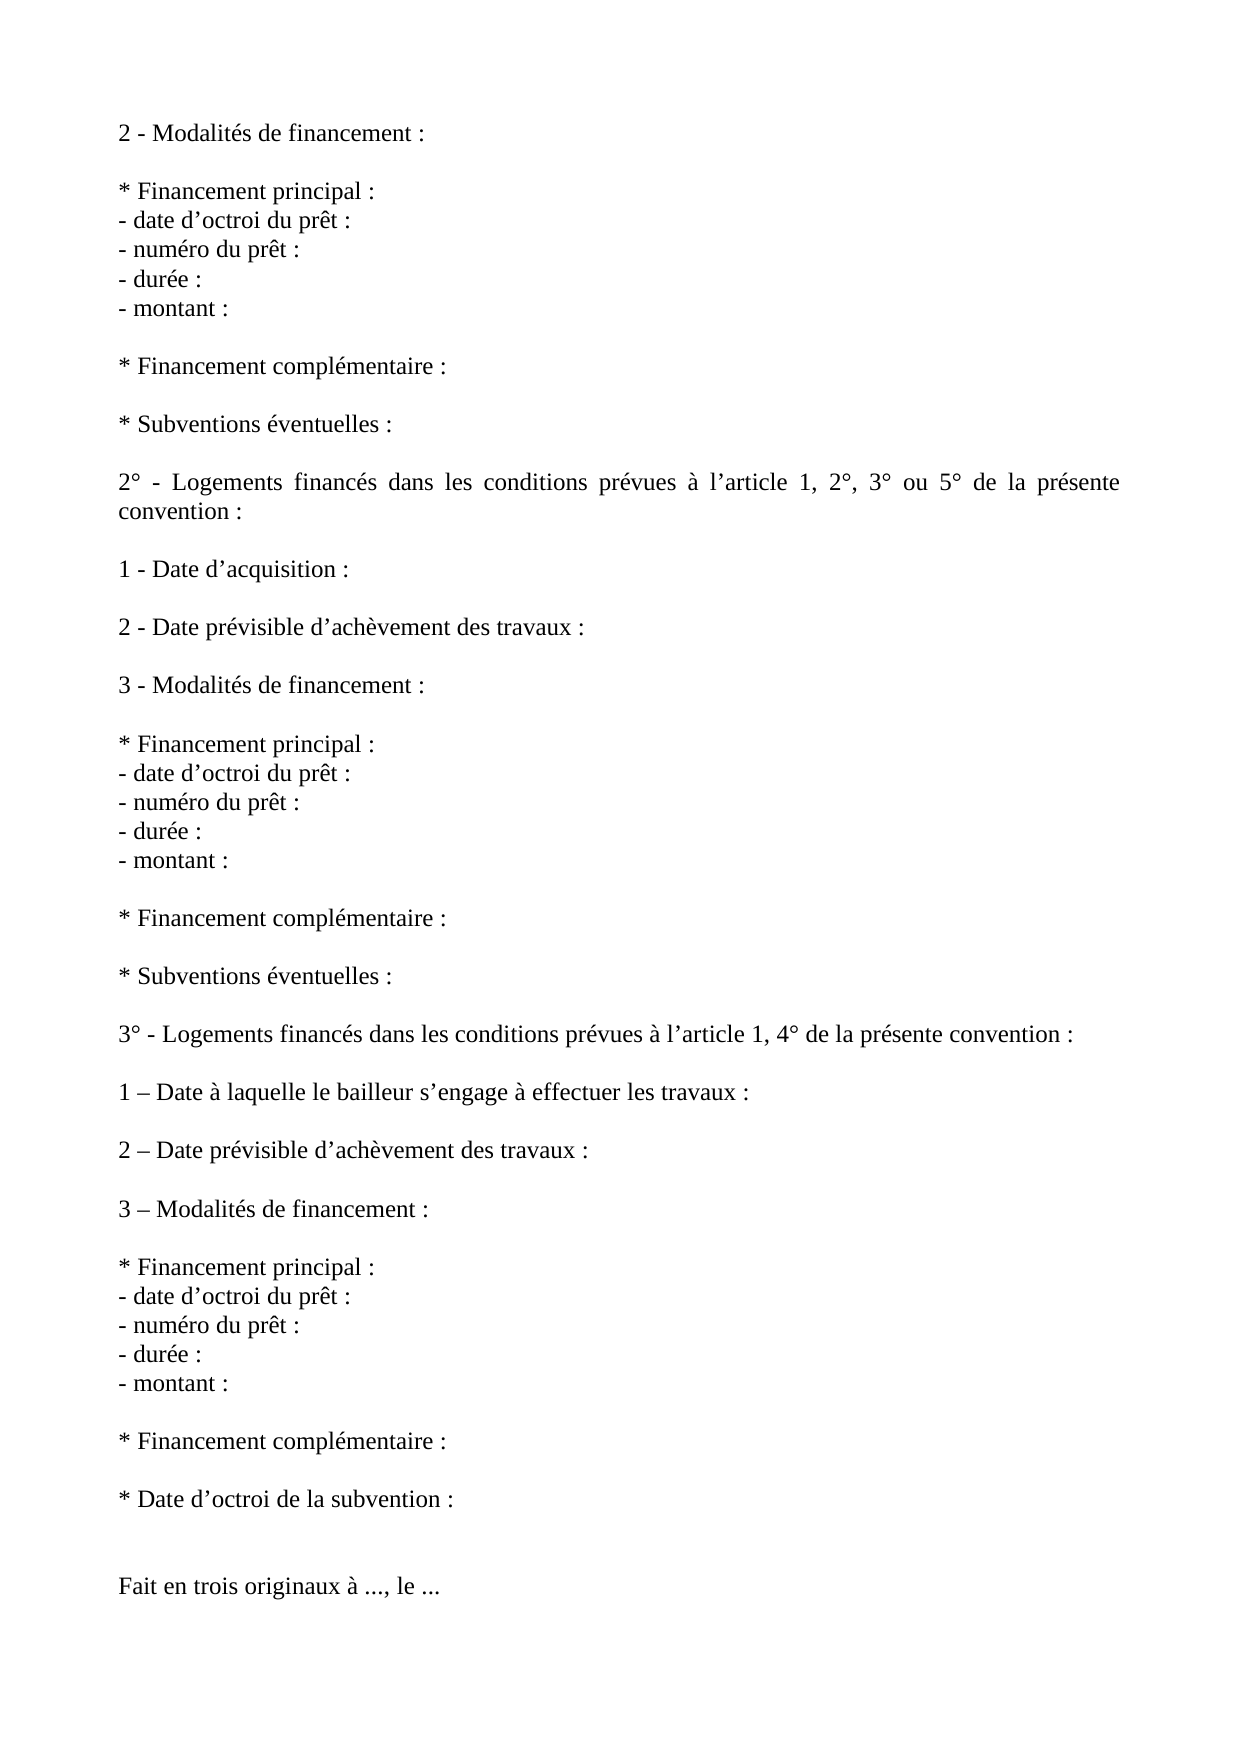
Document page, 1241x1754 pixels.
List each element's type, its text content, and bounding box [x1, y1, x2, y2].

text 2° - Logements financés dans les conditions prévues à l’article 1, 2°, 3° ou 5° de la présente convention : [118, 467, 1122, 525]
text - numéro du prêt : [118, 787, 1122, 816]
text 2 - Modalités de financement : [118, 118, 1122, 147]
text 3 - Modalités de financement : [118, 670, 1122, 699]
text * Financement complémentaire : [118, 351, 1122, 380]
text - date d’octroi du prêt : [118, 205, 1122, 234]
text - durée : [118, 816, 1122, 845]
text * Subventions éventuelles : [118, 961, 1122, 990]
text 3° - Logements financés dans les conditions prévues à l’article 1, 4° de la présente convention : [118, 1019, 1122, 1048]
text - montant : [118, 845, 1122, 874]
text * Subventions éventuelles : [118, 409, 1122, 438]
text 2 – Date prévisible d’achèvement des travaux : [118, 1135, 1122, 1164]
text - durée : [118, 1339, 1122, 1368]
text 1 - Date d’acquisition : [118, 554, 1122, 583]
text 2 - Date prévisible d’achèvement des travaux : [118, 612, 1122, 641]
text - numéro du prêt : [118, 234, 1122, 263]
text 1 – Date à laquelle le bailleur s’engage à effectuer les travaux : [118, 1077, 1122, 1106]
text 3 – Modalités de financement : [118, 1193, 1122, 1222]
text * Financement principal : [118, 728, 1122, 757]
text Fait en trois originaux à ..., le ... [118, 1571, 1122, 1600]
text * Financement principal : [118, 1252, 1122, 1281]
text - montant : [118, 292, 1122, 322]
text - date d’octroi du prêt : [118, 757, 1122, 787]
text - date d’octroi du prêt : [118, 1281, 1122, 1310]
text * Date d’octroi de la subvention : [118, 1484, 1122, 1513]
text - durée : [118, 263, 1122, 292]
text * Financement complémentaire : [118, 903, 1122, 932]
text * Financement principal : [118, 176, 1122, 205]
text - montant : [118, 1368, 1122, 1397]
text * Financement complémentaire : [118, 1426, 1122, 1455]
text - numéro du prêt : [118, 1310, 1122, 1339]
